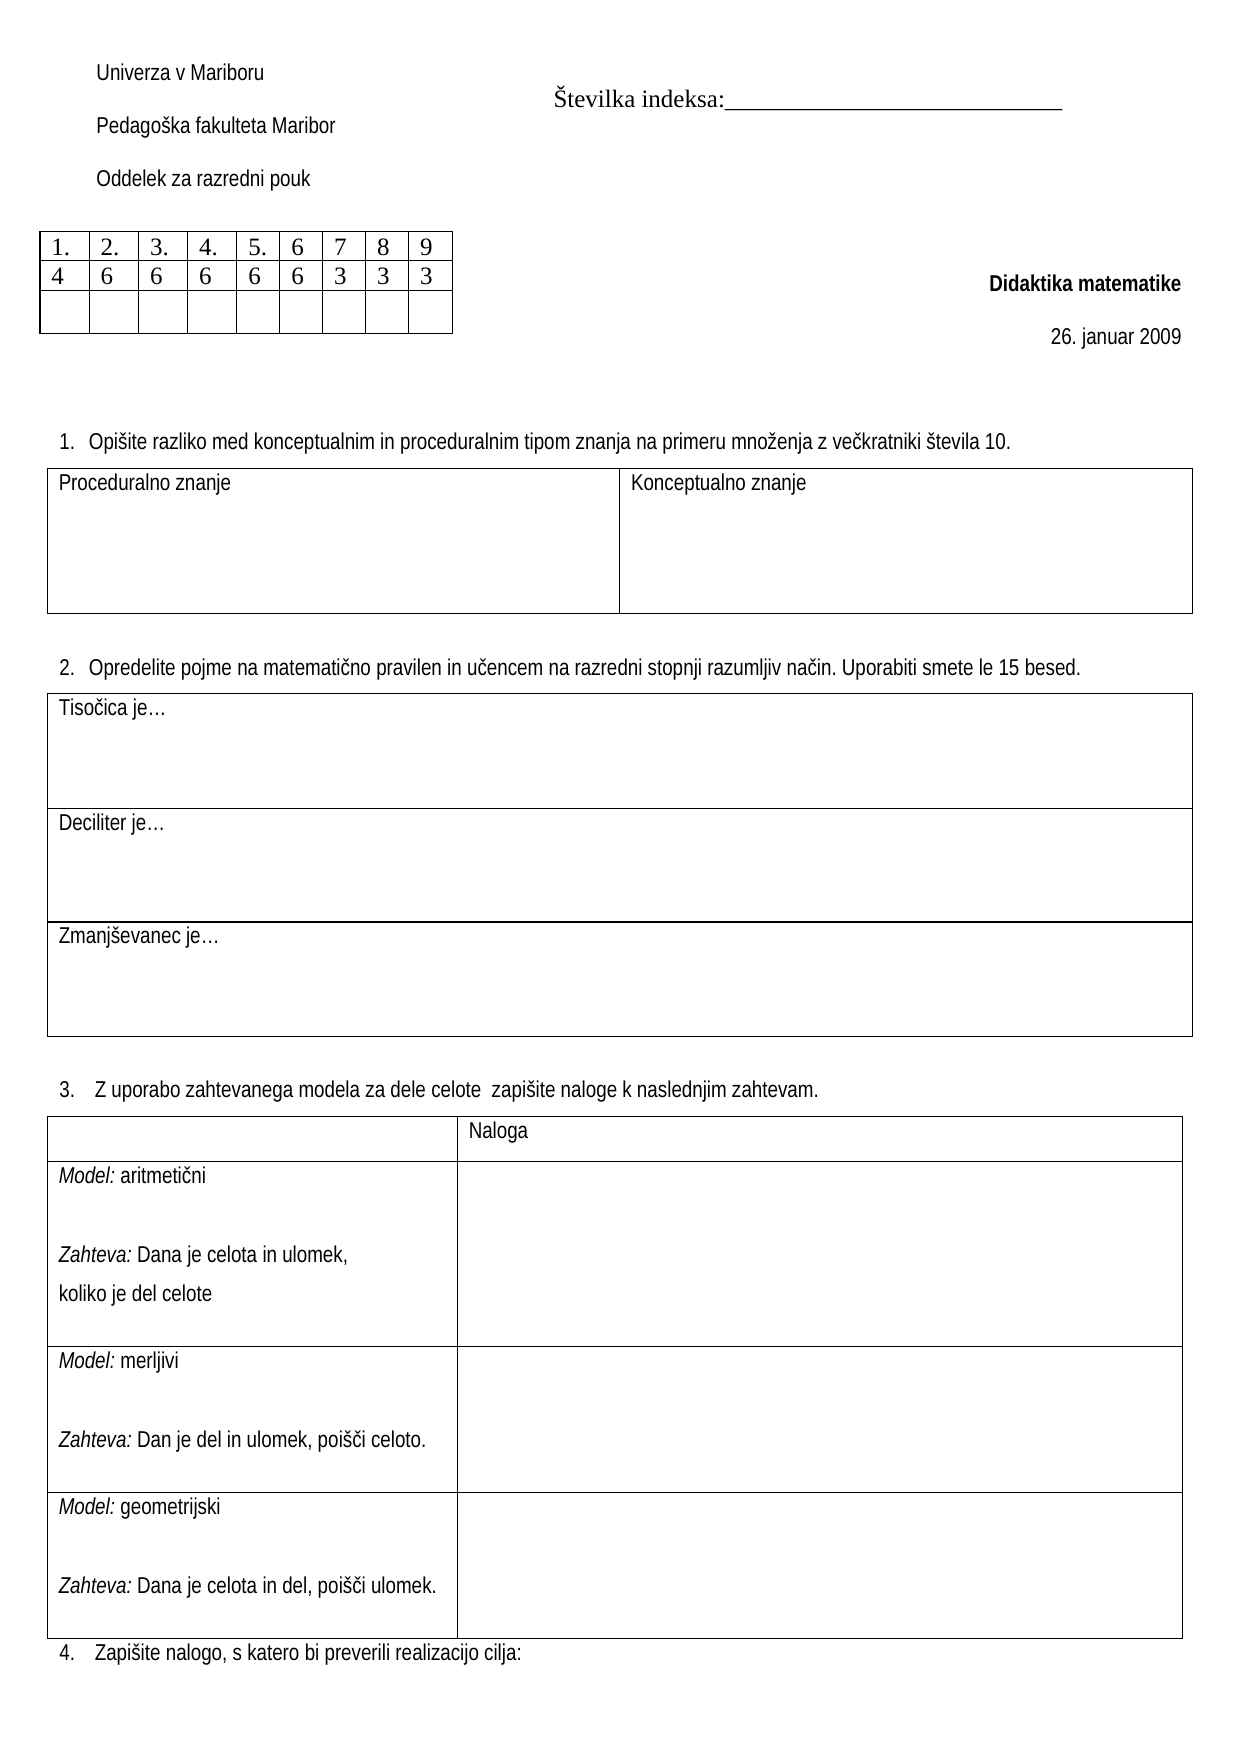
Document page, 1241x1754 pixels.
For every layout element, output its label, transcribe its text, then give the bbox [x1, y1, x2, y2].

table_cell [90, 291, 138, 333]
table_cell [41, 291, 89, 333]
table_header 3. [139, 232, 187, 260]
table_header 7 [323, 232, 365, 260]
table_cell [458, 1493, 1182, 1638]
table_header 4. [188, 232, 236, 260]
table_header 9 [409, 232, 452, 260]
table_cell Model: aritmetični Zahteva: Dana je celota in ulomek, koliko je del celote [48, 1162, 457, 1346]
table_header 2. [90, 232, 138, 260]
table_cell Zmanjševanec je… [48, 923, 1192, 1036]
list Opišite razliko med konceptualnim in proceduralnim tipom znanja na primeru množenja z večkratniki števila 10. [59, 428, 1181, 454]
table_cell 6 [280, 261, 322, 290]
table_cell 6 [139, 261, 187, 290]
text Pedagoška fakulteta Maribor [96, 112, 1181, 138]
table_cell 3 [366, 261, 408, 290]
table_header Proceduralno znanje [48, 469, 619, 613]
table_cell 6 [237, 261, 279, 290]
table_cell [409, 291, 452, 333]
table_cell [280, 291, 322, 333]
table_header 1. [41, 232, 89, 260]
table_cell [188, 291, 236, 333]
table_cell Deciliter je… [48, 809, 1192, 921]
table_header [48, 1117, 457, 1161]
list Zapišite nalogo, s katero bi preverili realizacijo cilja: [59, 1639, 1181, 1665]
table_cell [366, 291, 408, 333]
table_header Tisočica je… [48, 694, 1192, 807]
list Opredelite pojme na matematično pravilen in učencem na razredni stopnji razumljiv način. Uporabiti smete le 15 besed. [59, 654, 1181, 680]
table_cell [458, 1347, 1182, 1492]
table_cell 4 [41, 261, 89, 290]
table_cell 3 [323, 261, 365, 290]
table_cell 6 [188, 261, 236, 290]
table_cell [458, 1162, 1182, 1346]
table_cell 6 [90, 261, 138, 290]
table_cell [323, 291, 365, 333]
table_cell Model: geometrijski Zahteva: Dana je celota in del, poišči ulomek. [48, 1493, 457, 1638]
text Oddelek za razredni pouk [96, 164, 1181, 191]
text 26. januar 2009 [683, 323, 1181, 349]
table_cell Model: merljivi Zahteva: Dan je del in ulomek, poišči celoto. [48, 1347, 457, 1492]
text Univerza v Mariboru [96, 59, 1181, 85]
table_cell 3 [409, 261, 452, 290]
table_cell [139, 291, 187, 333]
list Z uporabo zahtevanega modela za dele celote zapišite naloge k naslednjim zahtevam. [59, 1076, 1181, 1102]
table_header Naloga [458, 1117, 1182, 1161]
text Didaktika matematike [683, 270, 1181, 296]
table_header 5. [237, 232, 279, 260]
table_cell [237, 291, 279, 333]
table_header Konceptualno znanje [620, 469, 1192, 613]
text Številka indeksa:___________________________ [512, 84, 1103, 113]
table_header 8 [366, 232, 408, 260]
table_header 6 [280, 232, 322, 260]
